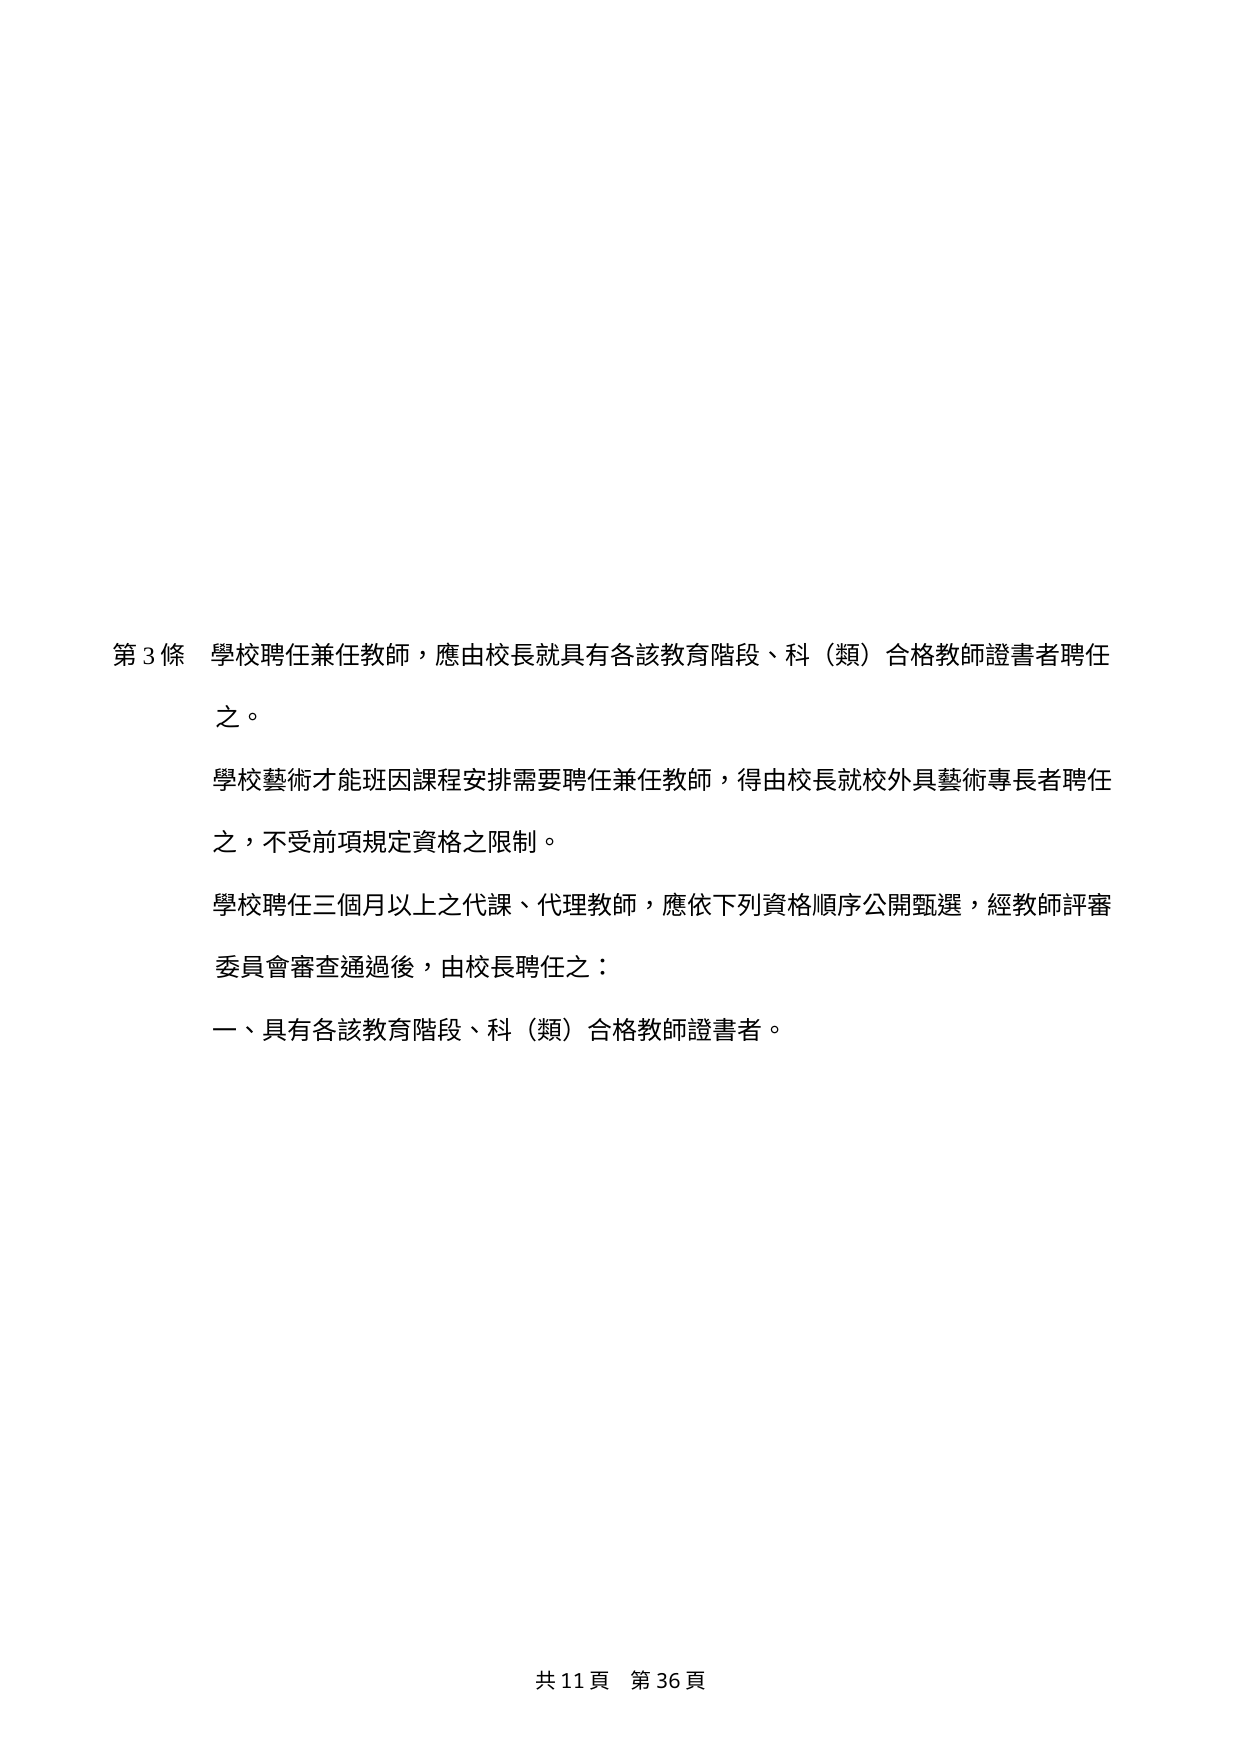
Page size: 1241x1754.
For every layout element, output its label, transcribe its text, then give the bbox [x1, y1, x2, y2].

text 一、具有各該教育階段、科（類）合格教師證書者。 [212, 987, 1128, 1049]
text 學校藝術才能班因課程安排需要聘任兼任教師，得由校長就校外具藝術專長者聘任之，不受前項規定資格之限制。 [212, 737, 1128, 862]
text 第3條 學校聘任兼任教師，應由校長就具有各該教育階段、科（類）合格教師證書者聘任之。 [112, 612, 1128, 737]
text 學校聘任三個月以上之代課、代理教師，應依下列資格順序公開甄選，經教師評審委員會審查通過後，由校長聘任之： [212, 862, 1128, 987]
